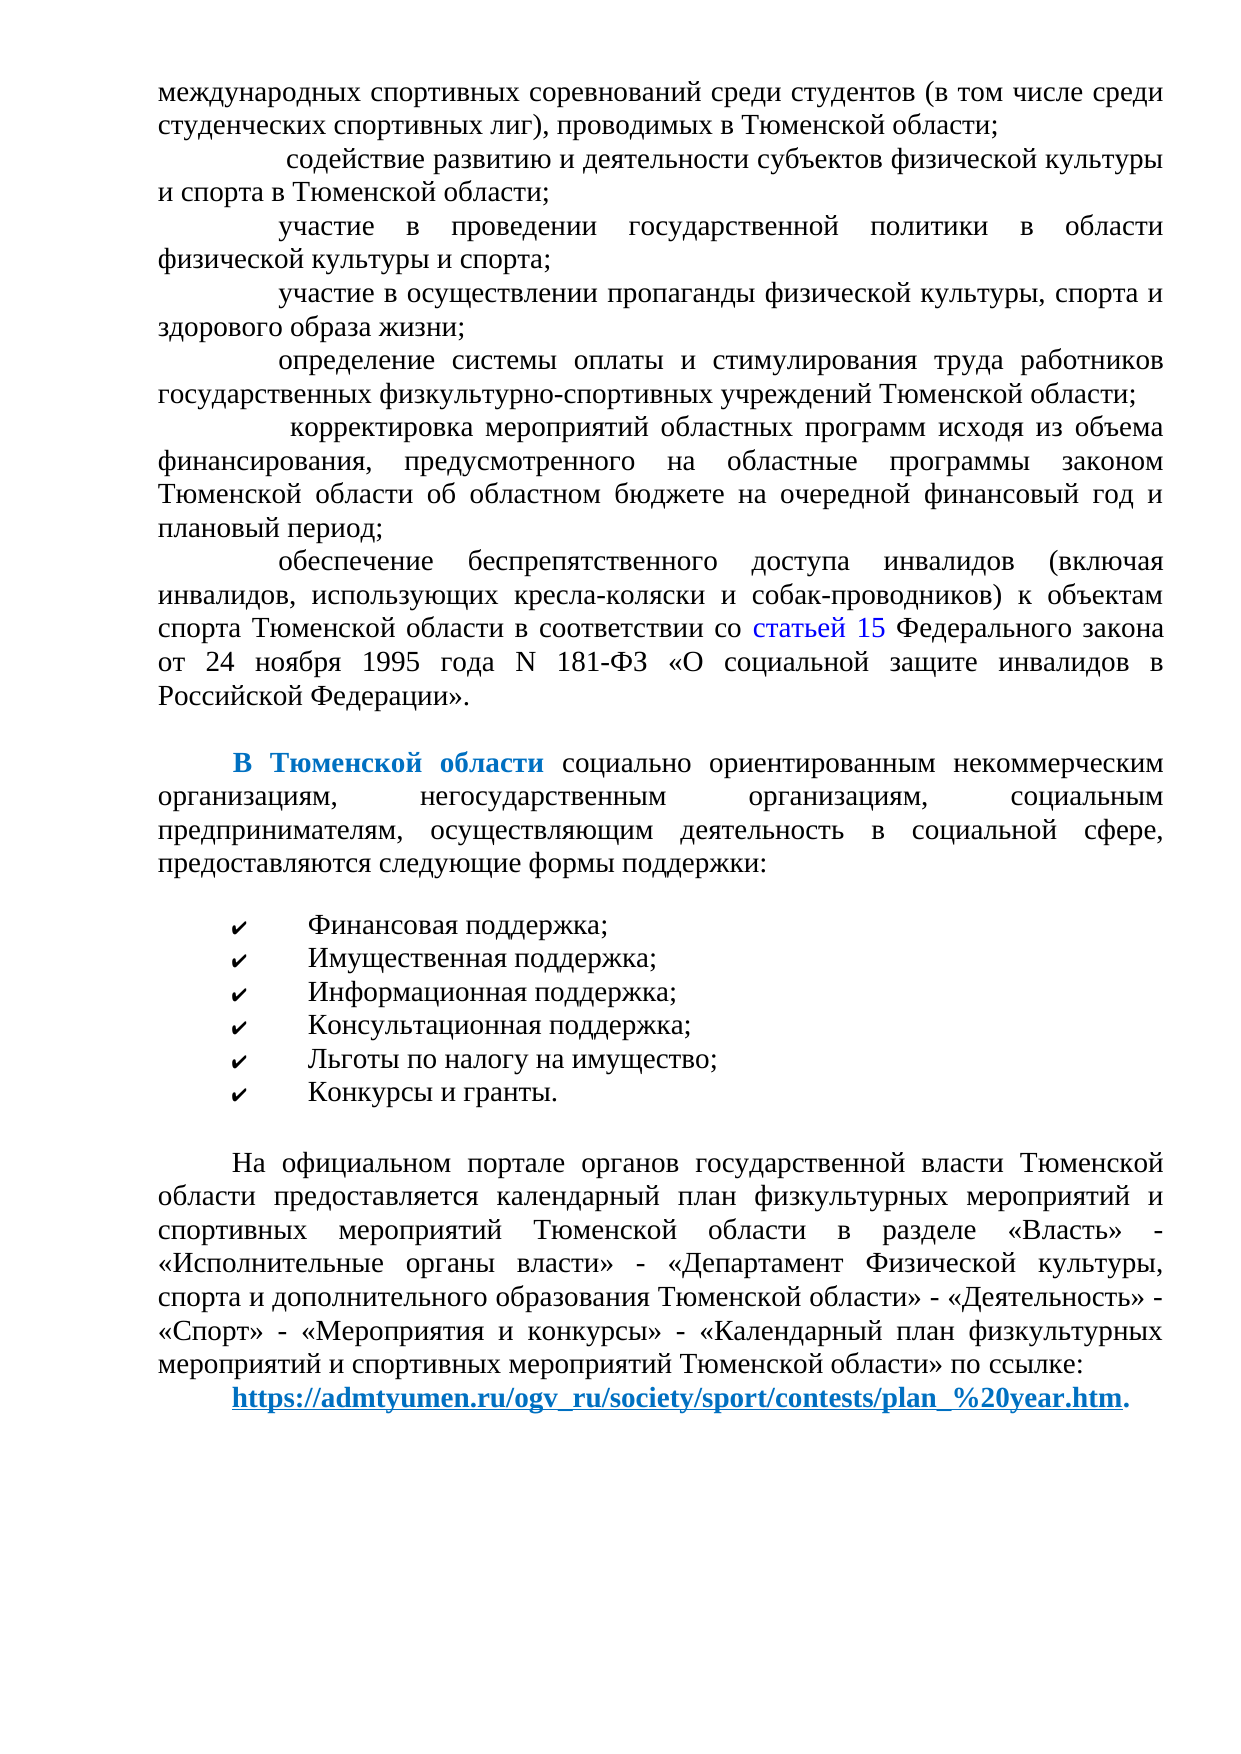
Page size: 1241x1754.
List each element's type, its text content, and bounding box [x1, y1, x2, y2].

list Имущественная поддержка; [158, 940, 1164, 974]
list Конкурсы и гранты. [158, 1074, 1164, 1108]
list Консультационная поддержка; [158, 1007, 1164, 1041]
text https://admtyumen.ru/ogv_ru/society/sport/contests/plan_%20year.htm. [158, 1380, 1164, 1413]
list Льготы по налогу на имущество; [158, 1041, 1164, 1074]
text  корректировка мероприятий областных программ исходя из объема финансирования, предусмотренного на областные программы законом Тюменской области об областном бюджете на очередной финансовый год и плановый период; [158, 409, 1164, 543]
text международных спортивных соревнований среди студентов (в том числе среди студенческих спортивных лиг), проводимых в Тюменской области; [158, 74, 1164, 141]
text участие в проведении государственной политики в области физической культуры и спорта; [158, 208, 1164, 275]
text  содействие развитию и деятельности субъектов физической культуры и спорта в Тюменской области; [158, 141, 1164, 208]
text обеспечение беспрепятственного доступа инвалидов (включая инвалидов, использующих кресла-коляски и собак-проводников) к объектам спорта Тюменской области в соответствии со статьей 15 Федерального закона от 24 ноября 1995 года N 181-ФЗ «О социальной защите инвалидов в Российской Федерации». [158, 543, 1164, 711]
text определение системы оплаты и стимулирования труда работников государственных физкультурно-спортивных учреждений Тюменской области; [158, 342, 1164, 409]
text На официальном портале органов государственной власти Тюменской области предоставляется календарный план физкультурных мероприятий и спортивных мероприятий Тюменской области в разделе «Власть» - «Исполнительные органы власти» - «Департамент Физической культуры, спорта и дополнительного образования Тюменской области» - «Деятельность» - «Спорт» - «Мероприятия и конкурсы» - «Календарный план физкультурных мероприятий и спортивных мероприятий Тюменской области» по ссылке: [158, 1145, 1164, 1380]
text участие в осуществлении пропаганды физической культуры, спорта и здорового образа жизни; [158, 275, 1164, 342]
text В Тюменской области социально ориентированным некоммерческим организациям, негосударственным организациям, социальным предпринимателям, осуществляющим деятельность в социальной сфере, предоставляются следующие формы поддержки: [158, 745, 1164, 879]
list Финансовая поддержка; [158, 907, 1164, 940]
list Информационная поддержка; [158, 974, 1164, 1007]
